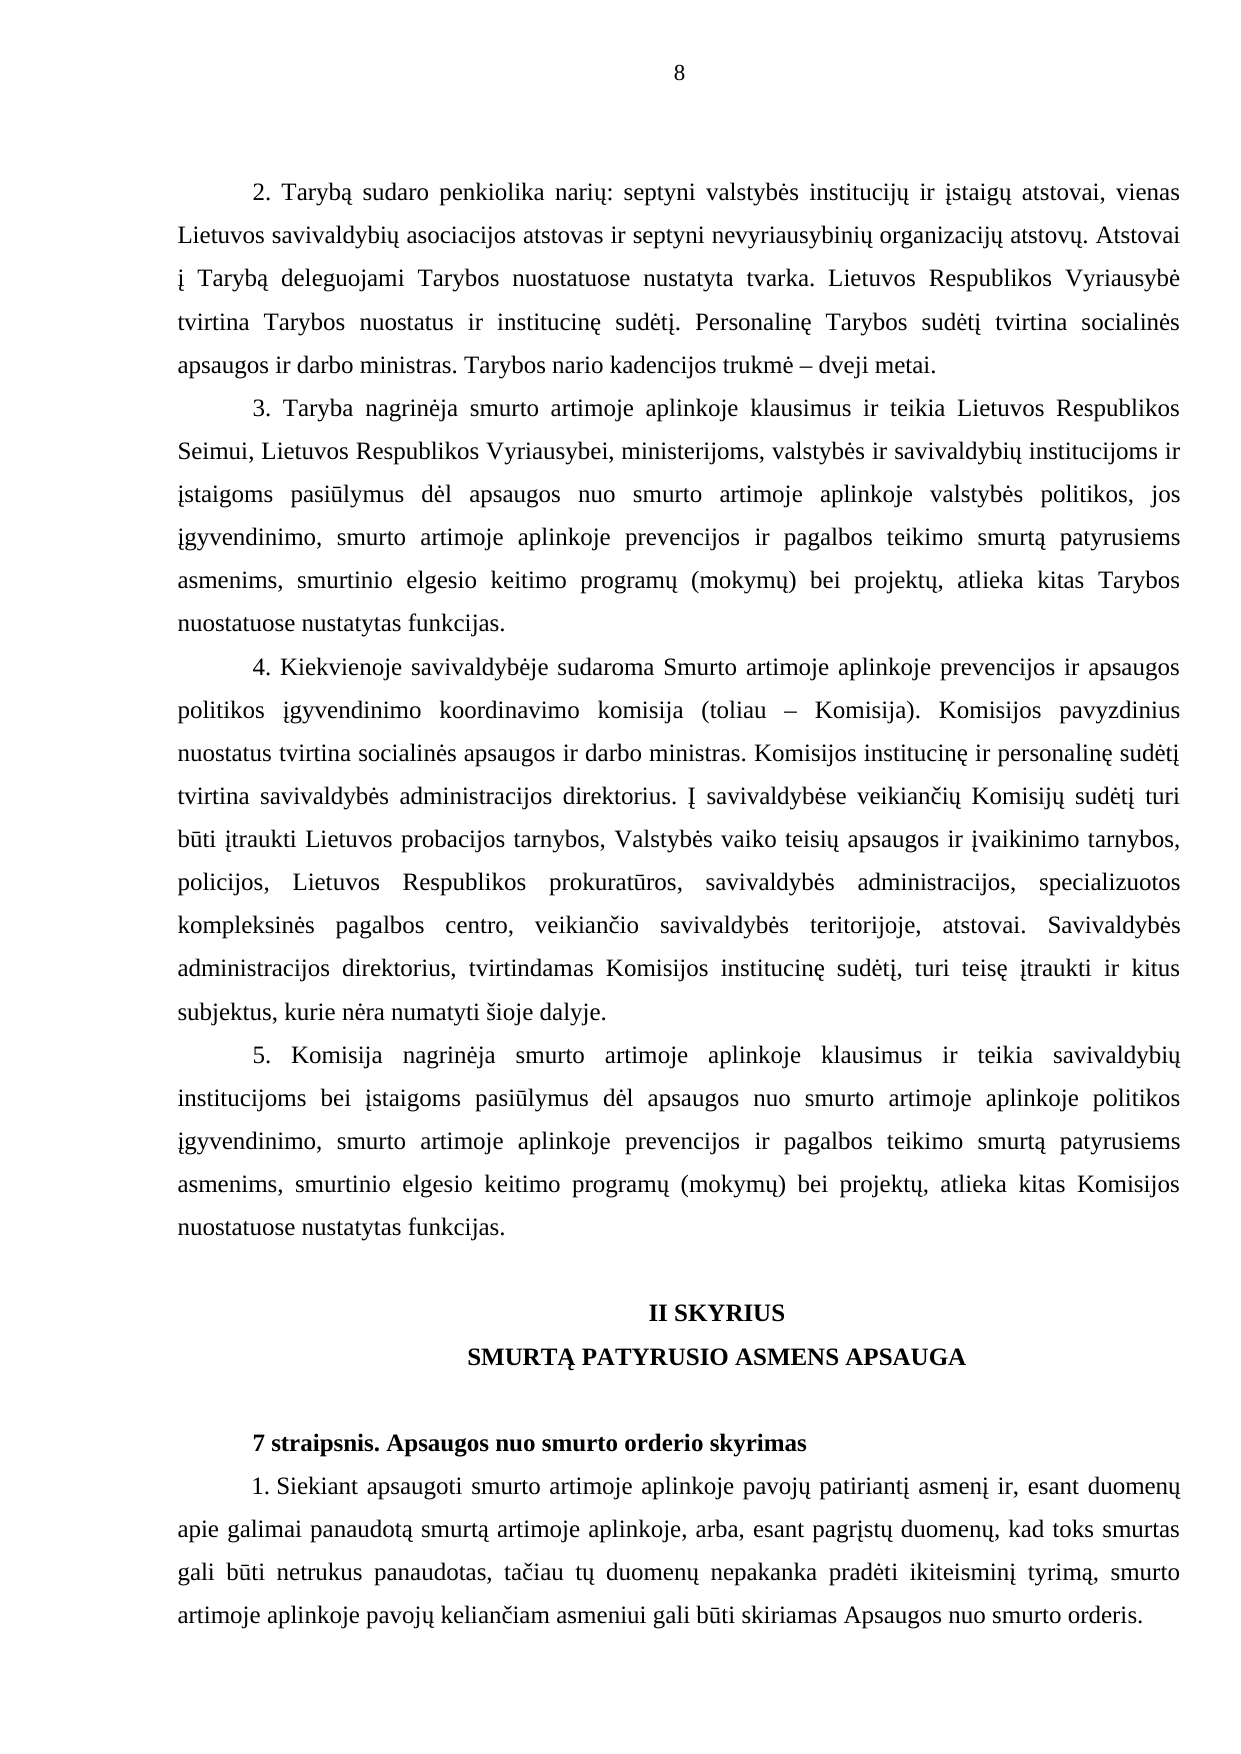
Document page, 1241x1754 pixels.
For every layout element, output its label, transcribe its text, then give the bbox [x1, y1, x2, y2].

text 4. Kiekvienoje savivaldybėje sudaroma Smurto artimoje aplinkoje prevencijos ir apsaugos politikos įgyvendinimo koordinavimo komisija (toliau – Komisija). Komisijos pavyzdinius nuostatus tvirtina socialinės apsaugos ir darbo ministras. Komisijos institucinę ir personalinę sudėtį tvirtina savivaldybės administracijos direktorius. Į savivaldybėse veikiančių Komisijų sudėtį turi būti įtraukti Lietuvos probacijos tarnybos, Valstybės vaiko teisių apsaugos ir įvaikinimo tarnybos, policijos, Lietuvos Respublikos prokuratūros, savivaldybės administracijos, specializuotos kompleksinės pagalbos centro, veikiančio savivaldybės teritorijoje, atstovai. Savivaldybės administracijos direktorius, tvirtindamas Komisijos institucinę sudėtį, turi teisę įtraukti ir kitus subjektus, kurie nėra numatyti šioje dalyje. [177, 652, 1181, 1025]
text 7 straipsnis. Apsaugos nuo smurto orderio skyrimas [177, 1428, 1181, 1457]
text 3. Taryba nagrinėja smurto artimoje aplinkoje klausimus ir teikia Lietuvos Respublikos Seimui, Lietuvos Respublikos Vyriausybei, ministerijoms, valstybės ir savivaldybių institucijoms ir įstaigoms pasiūlymus dėl apsaugos nuo smurto artimoje aplinkoje valstybės politikos, jos įgyvendinimo, smurto artimoje aplinkoje prevencijos ir pagalbos teikimo smurtą patyrusiems asmenims, smurtinio elgesio keitimo programų (mokymų) bei projektų, atlieka kitas Tarybos nuostatuose nustatytas funkcijas. [177, 393, 1181, 637]
text SMURTĄ PATYRUSIO ASMENS APSAUGA [177, 1342, 1181, 1370]
text 5. Komisija nagrinėja smurto artimoje aplinkoje klausimus ir teikia savivaldybių institucijoms bei įstaigoms pasiūlymus dėl apsaugos nuo smurto artimoje aplinkoje politikos įgyvendinimo, smurto artimoje aplinkoje prevencijos ir pagalbos teikimo smurtą patyrusiems asmenims, smurtinio elgesio keitimo programų (mokymų) bei projektų, atlieka kitas Komisijos nuostatuose nustatytas funkcijas. [177, 1040, 1181, 1241]
text 1. Siekiant apsaugoti smurto artimoje aplinkoje pavojų patiriantį asmenį ir, esant duomenų apie galimai panaudotą smurtą artimoje aplinkoje, arba, esant pagrįstų duomenų, kad toks smurtas gali būti netrukus panaudotas, tačiau tų duomenų nepakanka pradėti ikiteisminį tyrimą, smurto artimoje aplinkoje pavojų keliančiam asmeniui gali būti skiriamas Apsaugos nuo smurto orderis. [177, 1471, 1181, 1629]
text 2. Tarybą sudaro penkiolika narių: septyni valstybės institucijų ir įstaigų atstovai, vienas Lietuvos savivaldybių asociacijos atstovas ir septyni nevyriausybinių organizacijų atstovų. Atstovai į Tarybą deleguojami Tarybos nuostatuose nustatyta tvarka. Lietuvos Respublikos Vyriausybė tvirtina Tarybos nuostatus ir institucinę sudėtį. Personalinę Tarybos sudėtį tvirtina socialinės apsaugos ir darbo ministras. Tarybos nario kadencijos trukmė – dveji metai. [177, 177, 1181, 378]
text II SKYRIUS [177, 1298, 1181, 1327]
